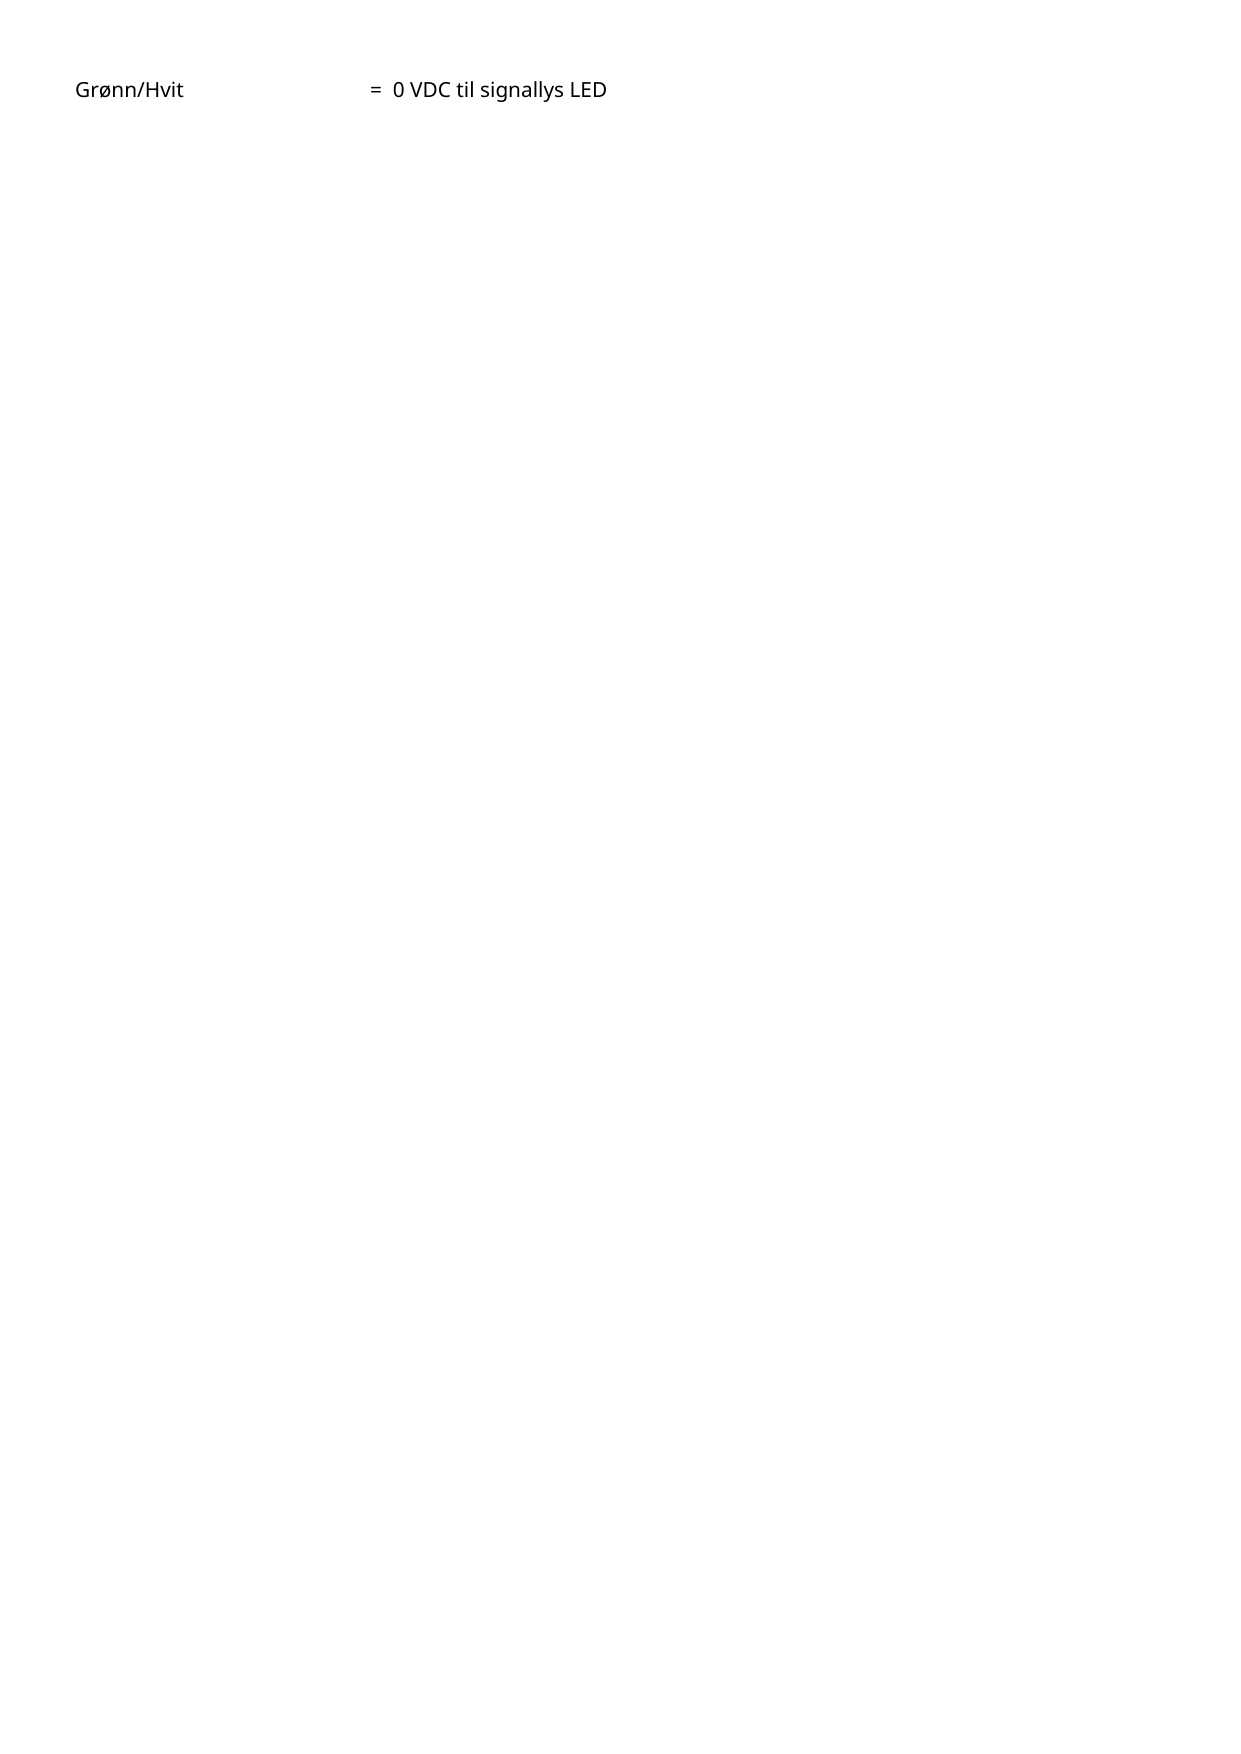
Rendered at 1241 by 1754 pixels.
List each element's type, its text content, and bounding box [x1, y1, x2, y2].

text Grønn/Hvit = 0 VDC til signallys LED [75, 75, 1165, 103]
